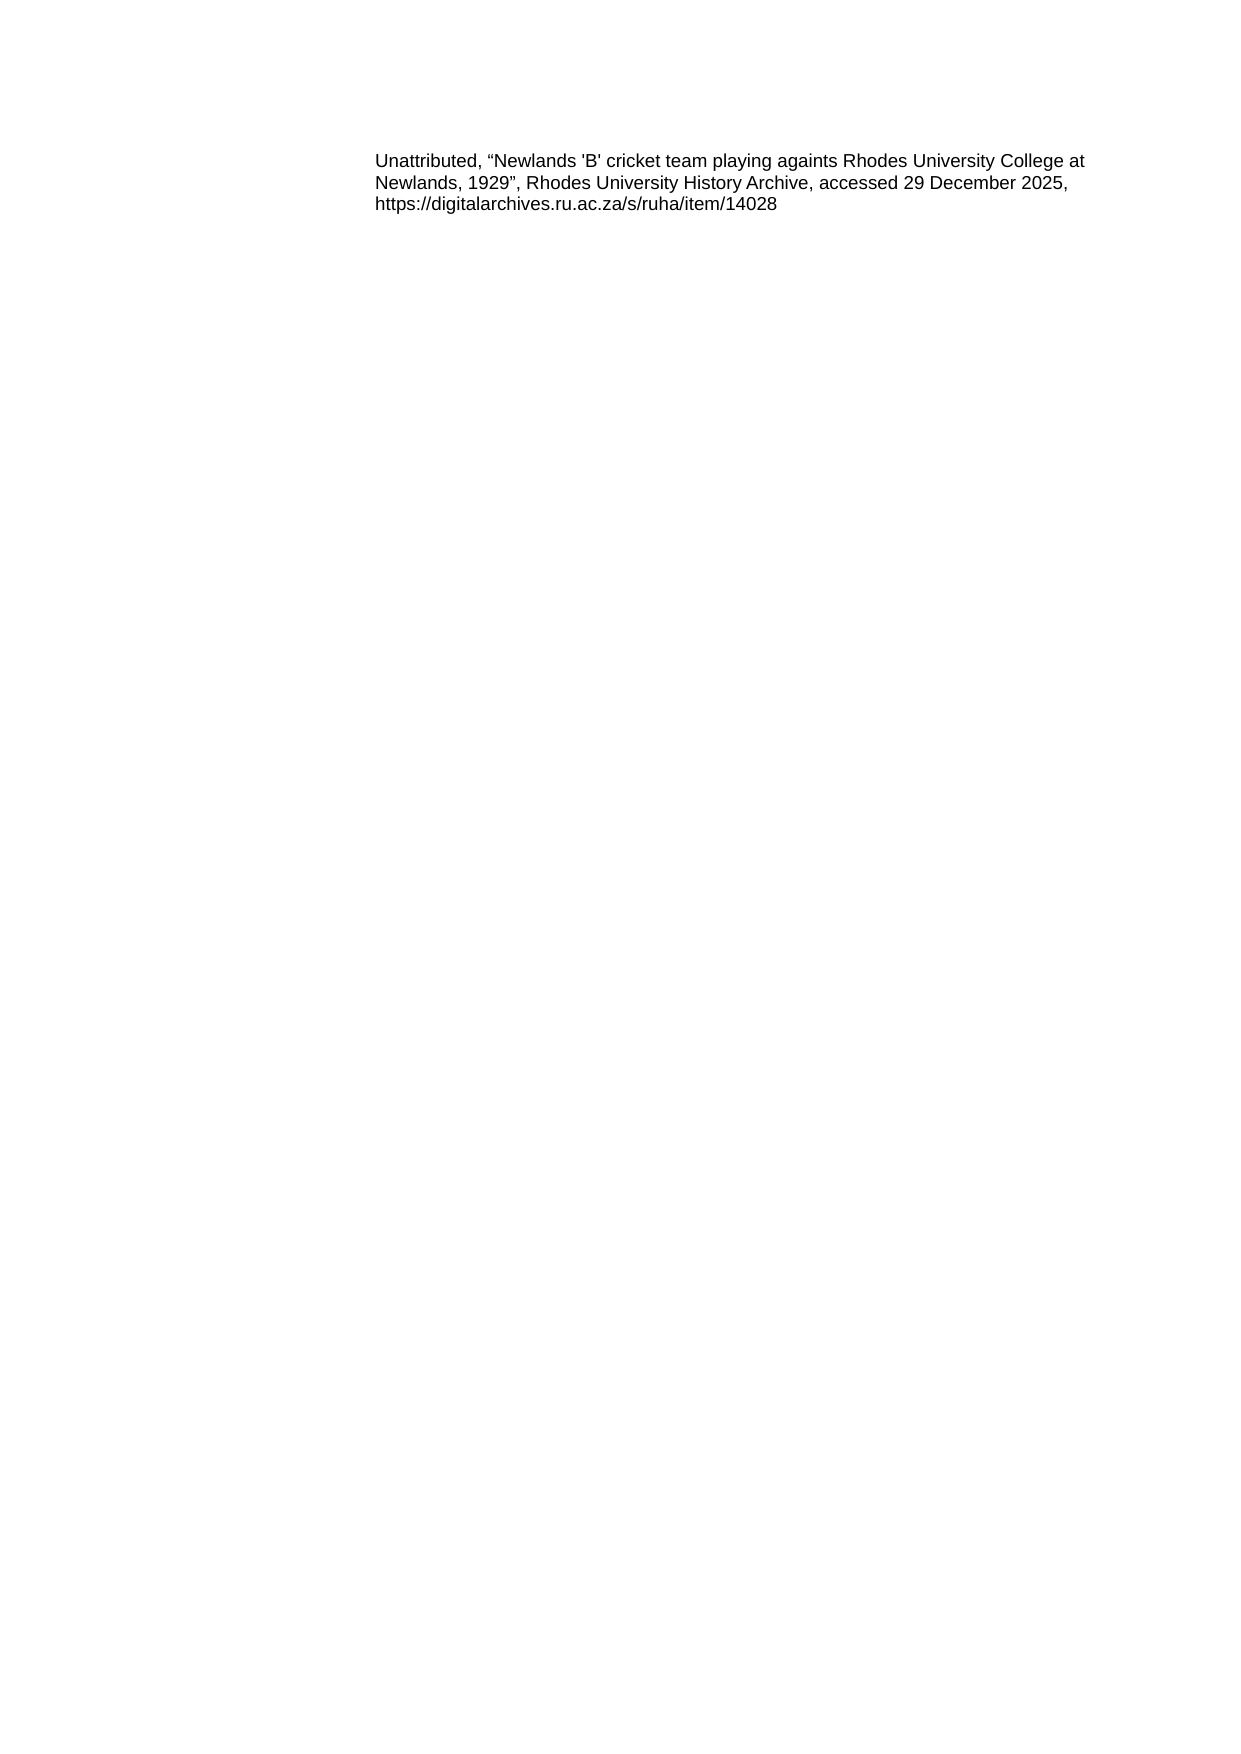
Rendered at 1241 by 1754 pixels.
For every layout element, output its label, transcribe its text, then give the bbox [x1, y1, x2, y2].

text Unattributed, “Newlands 'B' cricket team playing againts Rhodes University College at Newlands, 1929”, Rhodes University History Archive, accessed 29 December 2025, https://digitalarchives.ru.ac.za/s/ruha/item/14028 [375, 150, 1090, 215]
